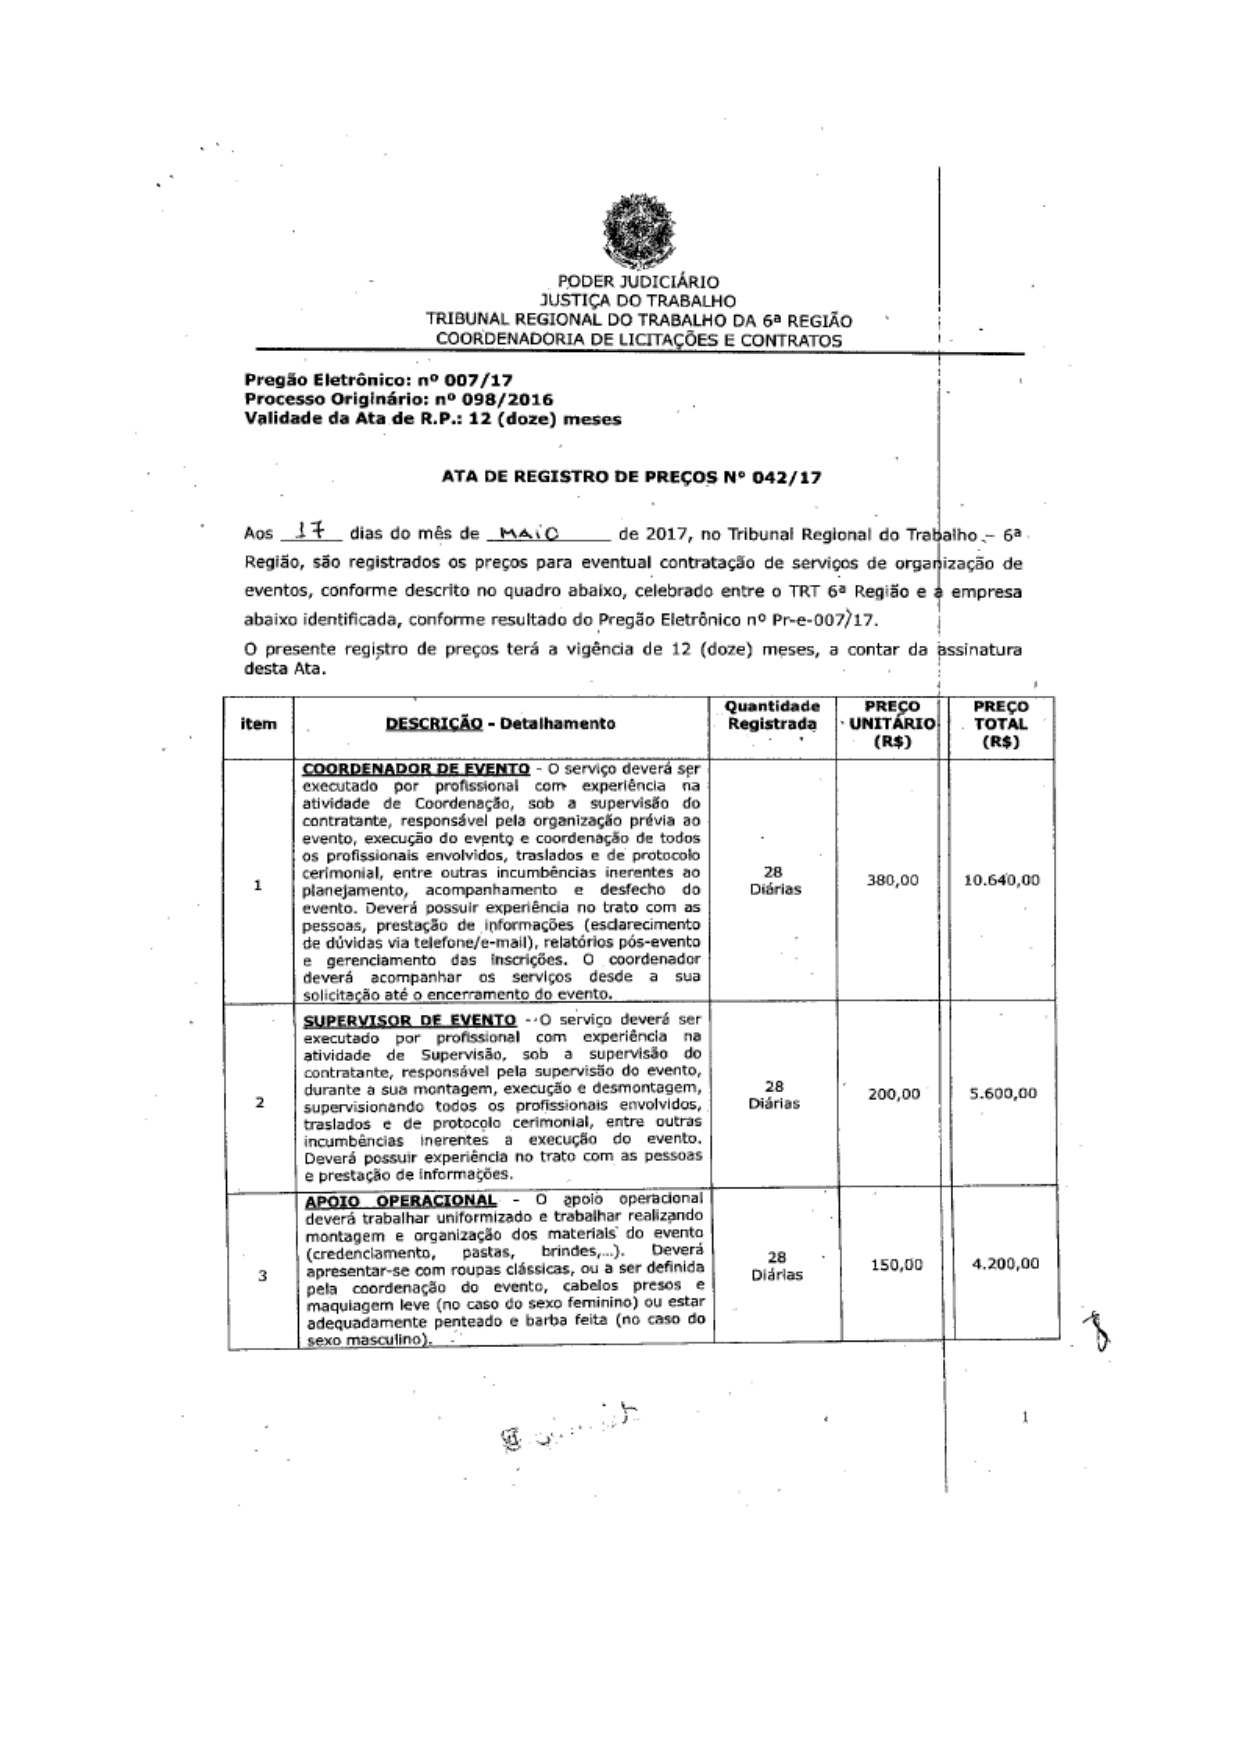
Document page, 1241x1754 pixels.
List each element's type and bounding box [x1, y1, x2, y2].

picture [126, 118, 1114, 1508]
